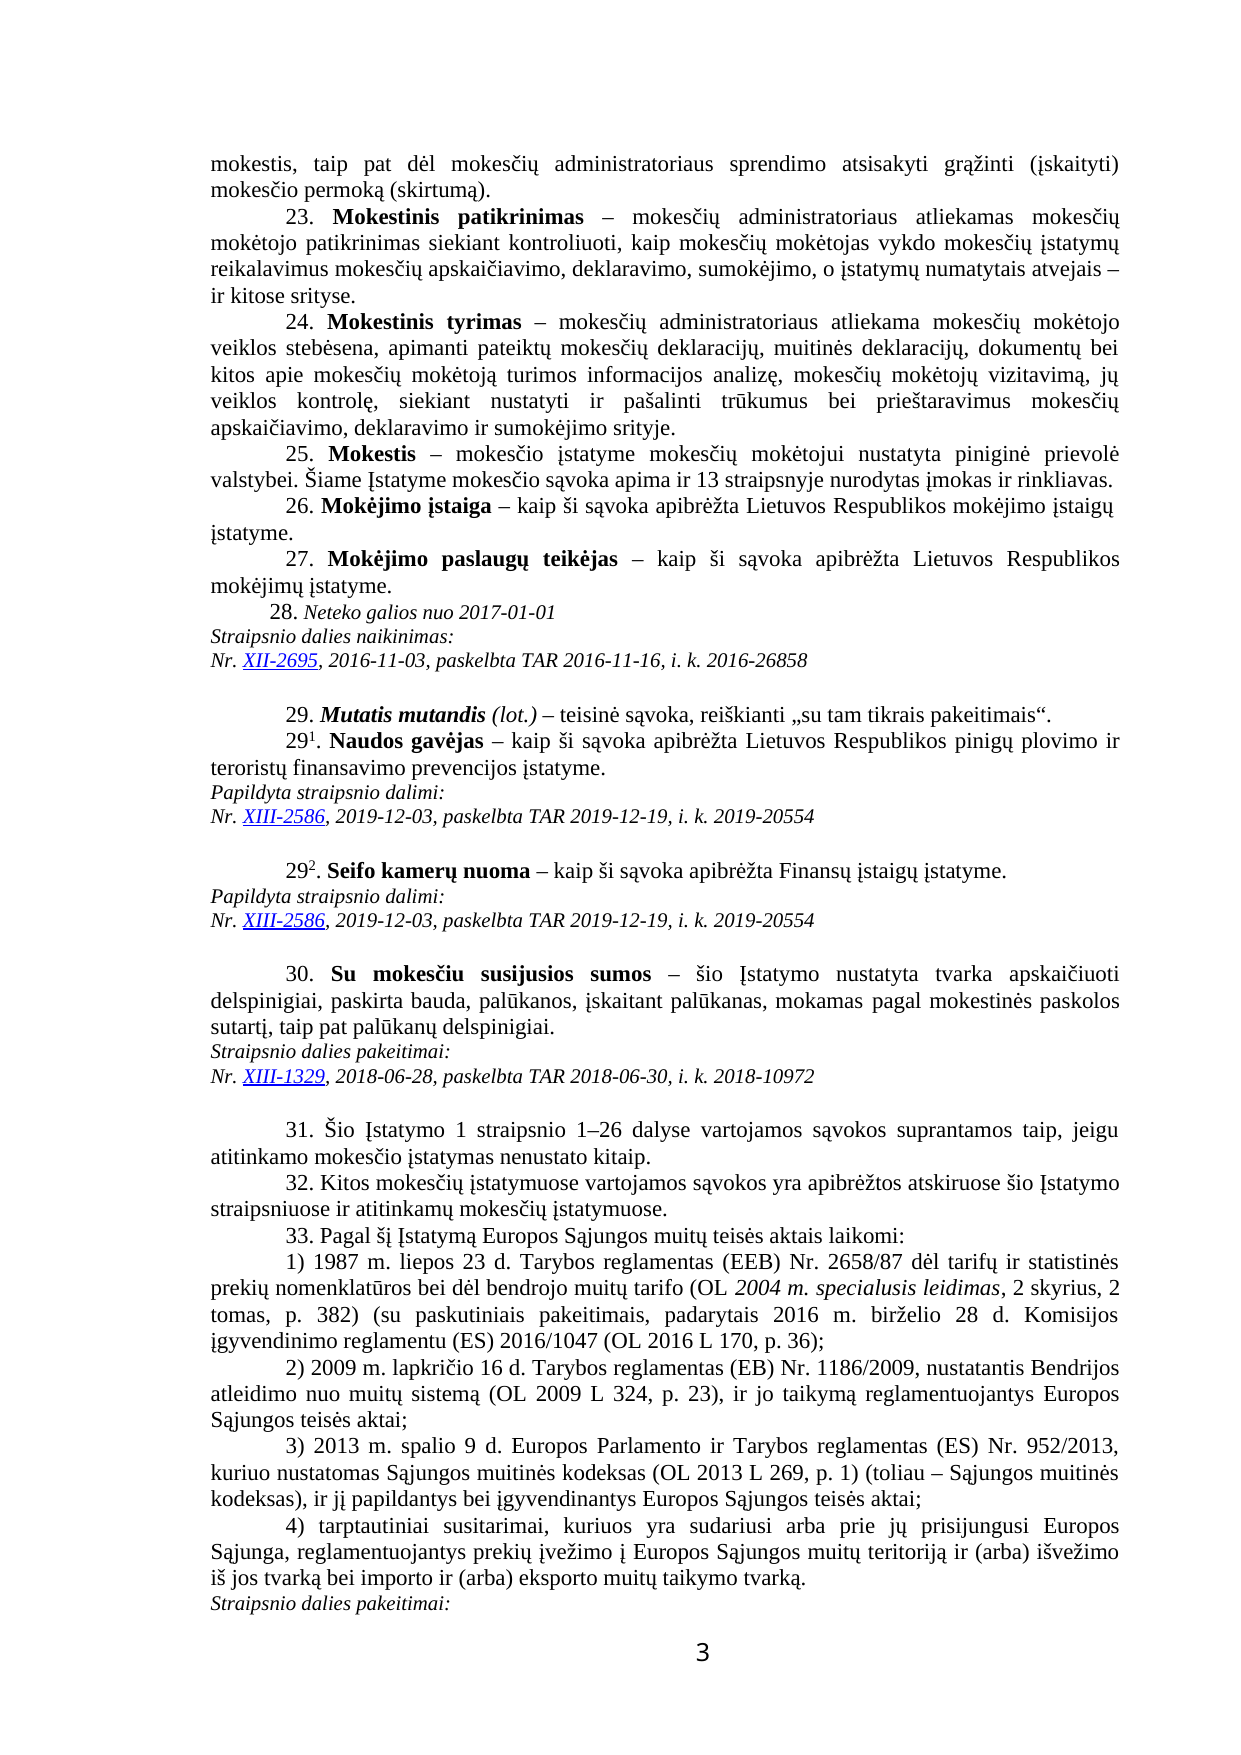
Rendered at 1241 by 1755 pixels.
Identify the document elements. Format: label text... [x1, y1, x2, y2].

text Straipsnio dalies pakeitimai: [210, 1039, 1120, 1063]
text 32. Kitos mokesčių įstatymuose vartojamos sąvokos yra apibrėžtos atskiruose šio Įstatymo straipsniuose ir atitinkamų mokesčių įstatymuose. [210, 1169, 1120, 1222]
text 2) 2009 m. lapkričio 16 d. Tarybos reglamentas (EB) Nr. 1186/2009, nustatantis Bendrijos atleidimo nuo muitų sistemą (OL 2009 L 324, p. 23), ir jo taikymą reglamentuojantys Europos Sąjungos teisės aktai; [210, 1353, 1120, 1433]
text 29. Mutatis mutandis (lot.) – teisinė sąvoka, reiškianti „su tam tikrais pakeitimais“. [210, 701, 1120, 728]
text 3) 2013 m. spalio 9 d. Europos Parlamento ir Tarybos reglamentas (ES) Nr. 952/2013, kuriuo nustatomas Sąjungos muitinės kodeksas (OL 2013 L 269, p. 1) (toliau – Sąjungos muitinės kodeksas), ir jį papildantys bei įgyvendinantys Europos Sąjungos teisės aktai; [210, 1433, 1120, 1512]
text Straipsnio dalies pakeitimai: [210, 1591, 1120, 1615]
text Papildyta straipsnio dalimi: [210, 883, 1120, 908]
text 30. Su mokesčiu susijusios sumos – šio Įstatymo nustatyta tvarka apskaičiuoti delspinigiai, paskirta bauda, palūkanos, įskaitant palūkanas, mokamas pagal mokestinės paskolos sutartį, taip pat palūkanų delspinigiai. [210, 960, 1120, 1039]
text Papildyta straipsnio dalimi: [210, 780, 1120, 804]
text 28. Neteko galios nuo 2017-01-01 [210, 598, 1120, 624]
text Straipsnio dalies naikinimas: [210, 624, 1120, 648]
text 31. Šio Įstatymo 1 straipsnio 1–26 dalyse vartojamos sąvokos suprantamos taip, jeigu atitinkamo mokesčio įstatymas nenustato kitaip. [210, 1116, 1120, 1169]
text 23. Mokestinis patikrinimas – mokesčių administratoriaus atliekamas mokesčių mokėtojo patikrinimas siekiant kontroliuoti, kaip mokesčių mokėtojas vykdo mokesčių įstatymų reikalavimus mokesčių apskaičiavimo, deklaravimo, sumokėjimo, o įstatymų numatytais atvejais – ir kitose srityse. [210, 203, 1120, 308]
text 24. Mokestinis tyrimas – mokesčių administratoriaus atliekama mokesčių mokėtojo veiklos stebėsena, apimanti pateiktų mokesčių deklaracijų, muitinės deklaracijų, dokumentų bei kitos apie mokesčių mokėtoją turimos informacijos analizę, mokesčių mokėtojų vizitavimą, jų veiklos kontrolę, siekiant nustatyti ir pašalinti trūkumus bei prieštaravimus mokesčių apskaičiavimo, deklaravimo ir sumokėjimo srityje. [210, 308, 1120, 440]
text Nr. XIII-2586, 2019-12-03, paskelbta TAR 2019-12-19, i. k. 2019-20554 [210, 804, 1120, 828]
text mokestis, taip pat dėl mokesčių administratoriaus sprendimo atsisakyti grąžinti (įskaityti) mokesčio permoką (skirtumą). [210, 150, 1120, 203]
text Nr. XII-2695, 2016-11-03, paskelbta TAR 2016-11-16, i. k. 2016-26858 [210, 648, 1120, 672]
text 26. Mokėjimo įstaiga – kaip ši sąvoka apibrėžta Lietuvos Respublikos mokėjimo įstaigų įstatyme. [210, 493, 1114, 545]
text Nr. XIII-1329, 2018-06-28, paskelbta TAR 2018-06-30, i. k. 2018-10972 [210, 1063, 1120, 1088]
text 1) 1987 m. liepos 23 d. Tarybos reglamentas (EEB) Nr. 2658/87 dėl tarifų ir statistinės prekių nomenklatūros bei dėl bendrojo muitų tarifo (OL 2004 m. specialusis leidimas, 2 skyrius, 2 tomas, p. 382) (su paskutiniais pakeitimais, padarytais 2016 m. birželio 28 d. Komisijos įgyvendinimo reglamentu (ES) 2016/1047 (OL 2016 L 170, p. 36); [210, 1248, 1120, 1353]
text 33. Pagal šį Įstatymą Europos Sąjungos muitų teisės aktais laikomi: [210, 1222, 1120, 1248]
text 25. Mokestis – mokesčio įstatyme mokesčių mokėtojui nustatyta piniginė prievolė valstybei. Šiame Įstatyme mokesčio sąvoka apima ir 13 straipsnyje nurodytas įmokas ir rinkliavas. [210, 440, 1120, 493]
text 291. Naudos gavėjas – kaip ši sąvoka apibrėžta Lietuvos Respublikos pinigų plovimo ir teroristų finansavimo prevencijos įstatyme. [210, 728, 1120, 780]
text Nr. XIII-2586, 2019-12-03, paskelbta TAR 2019-12-19, i. k. 2019-20554 [210, 908, 1120, 932]
text 4) tarptautiniai susitarimai, kuriuos yra sudariusi arba prie jų prisijungusi Europos Sąjunga, reglamentuojantys prekių įvežimo į Europos Sąjungos muitų teritoriją ir (arba) išvežimo iš jos tvarką bei importo ir (arba) eksporto muitų taikymo tvarką. [210, 1512, 1120, 1591]
text 27. Mokėjimo paslaugų teikėjas – kaip ši sąvoka apibrėžta Lietuvos Respublikos mokėjimų įstatyme. [210, 545, 1120, 598]
text 292. Seifo kamerų nuoma – kaip ši sąvoka apibrėžta Finansų įstaigų įstatyme. [210, 857, 1120, 883]
